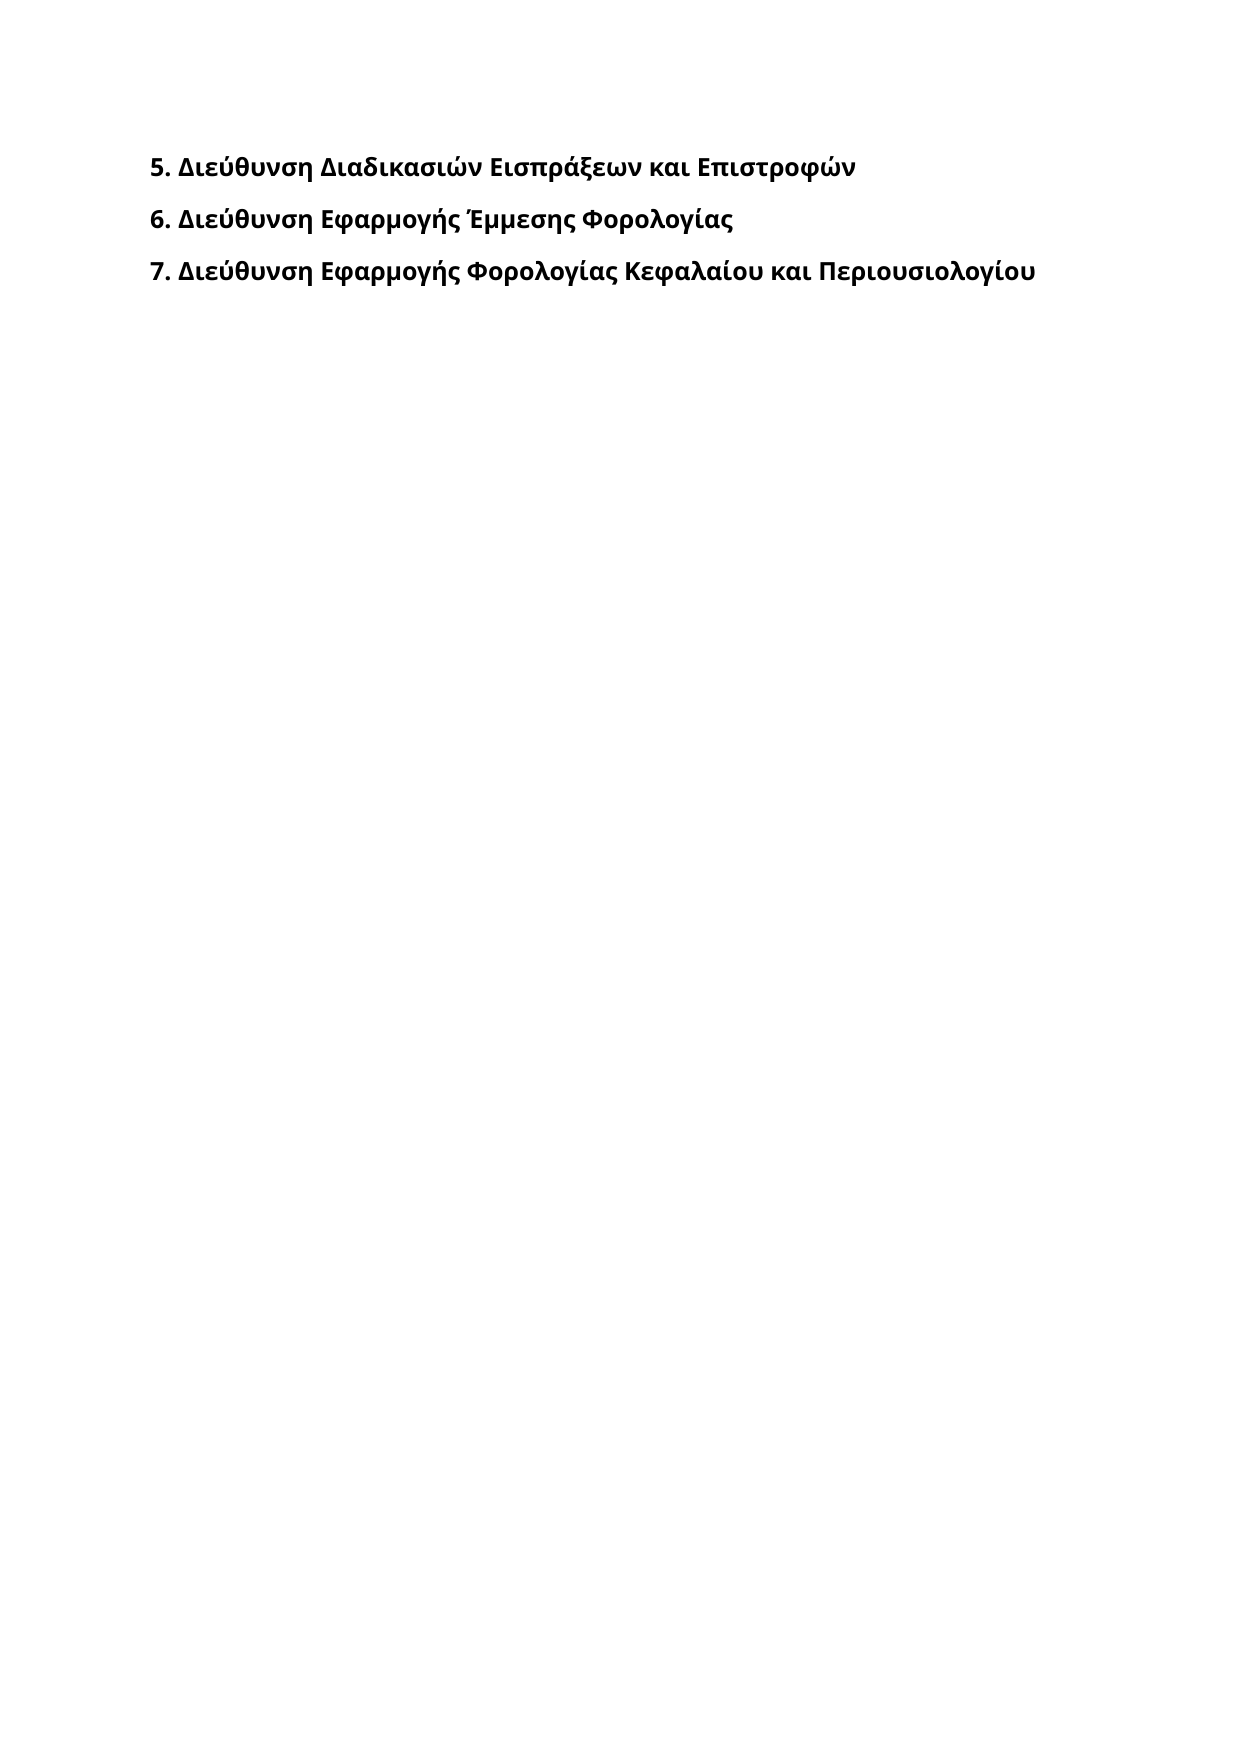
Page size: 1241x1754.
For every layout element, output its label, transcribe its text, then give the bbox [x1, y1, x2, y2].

text 7. Διεύθυνση Εφαρμογής Φορολογίας Κεφαλαίου και Περιουσιολογίου [150, 253, 1090, 287]
text 5. Διεύθυνση Διαδικασιών Εισπράξεων και Επιστροφών [150, 150, 1090, 184]
text 6. Διεύθυνση Εφαρμογής Έμμεσης Φορολογίας [150, 202, 1090, 236]
